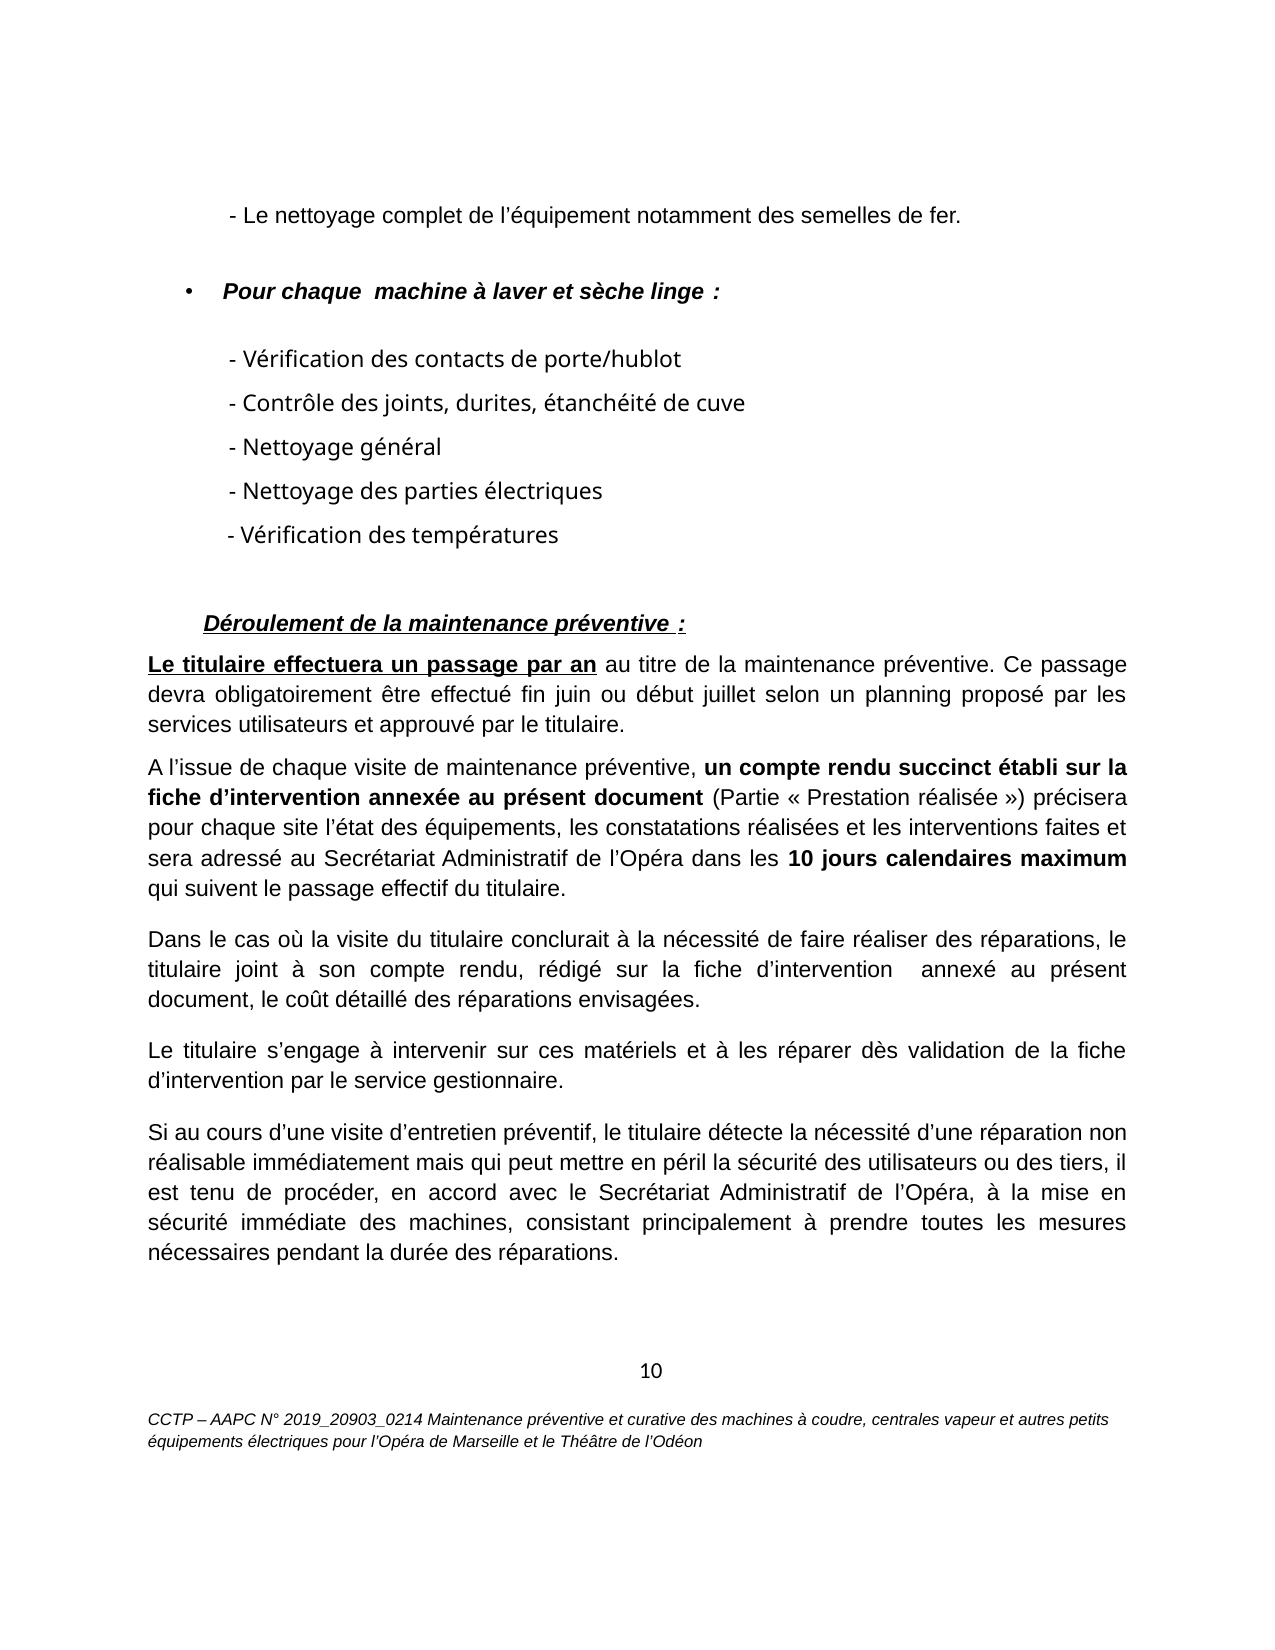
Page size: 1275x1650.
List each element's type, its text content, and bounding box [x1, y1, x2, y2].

text Le titulaire effectuera un passage par an au titre de la maintenance préventive. Ce passage devra obligatoirement être effectué fin juin ou début juillet selon un planning proposé par les services utilisateurs et approuvé par le titulaire. [148, 651, 1127, 738]
list Pour chaque machine à laver et sèche linge : [185, 278, 1127, 304]
text A l’issue de chaque visite de maintenance préventive, un compte rendu succinct établi sur la fiche d’intervention annexée au présent document (Partie « Prestation réalisée ») précisera pour chaque site l’état des équipements, les constatations réalisées et les interventions faites et sera adressé au Secrétariat Administratif de l’Opéra dans les 10 jours calendaires maximum qui suivent le passage effectif du titulaire. [148, 754, 1127, 901]
text - Nettoyage général [191, 431, 1127, 462]
text Le titulaire s’engage à intervenir sur ces matériels et à les réparer dès validation de la fiche d’intervention par le service gestionnaire. [148, 1037, 1127, 1094]
list - Le nettoyage complet de l’équipement notamment des semelles de fer. [191, 202, 1127, 261]
text - Vérification des températures [191, 519, 1127, 550]
list - Vérification des contacts de porte/hublot [191, 343, 1127, 374]
text Déroulement de la maintenance préventive : [191, 607, 1127, 638]
text Dans le cas où la visite du titulaire conclurait à la nécessité de faire réaliser des réparations, le titulaire joint à son compte rendu, rédigé sur la fiche d’intervention annexé au présent document, le coût détaillé des réparations envisagées. [148, 926, 1127, 1013]
text Si au cours d’une visite d’entretien préventif, le titulaire détecte la nécessité d’une réparation non réalisable immédiatement mais qui peut mettre en péril la sécurité des utilisateurs ou des tiers, il est tenu de procéder, en accord avec le Secrétariat Administratif de l’Opéra, à la mise en sécurité immédiate des machines, consistant principalement à prendre toutes les mesures nécessaires pendant la durée des réparations. [148, 1118, 1127, 1266]
text - Contrôle des joints, durites, étanchéité de cuve [191, 387, 1127, 418]
text - Nettoyage des parties électriques [191, 475, 1127, 506]
